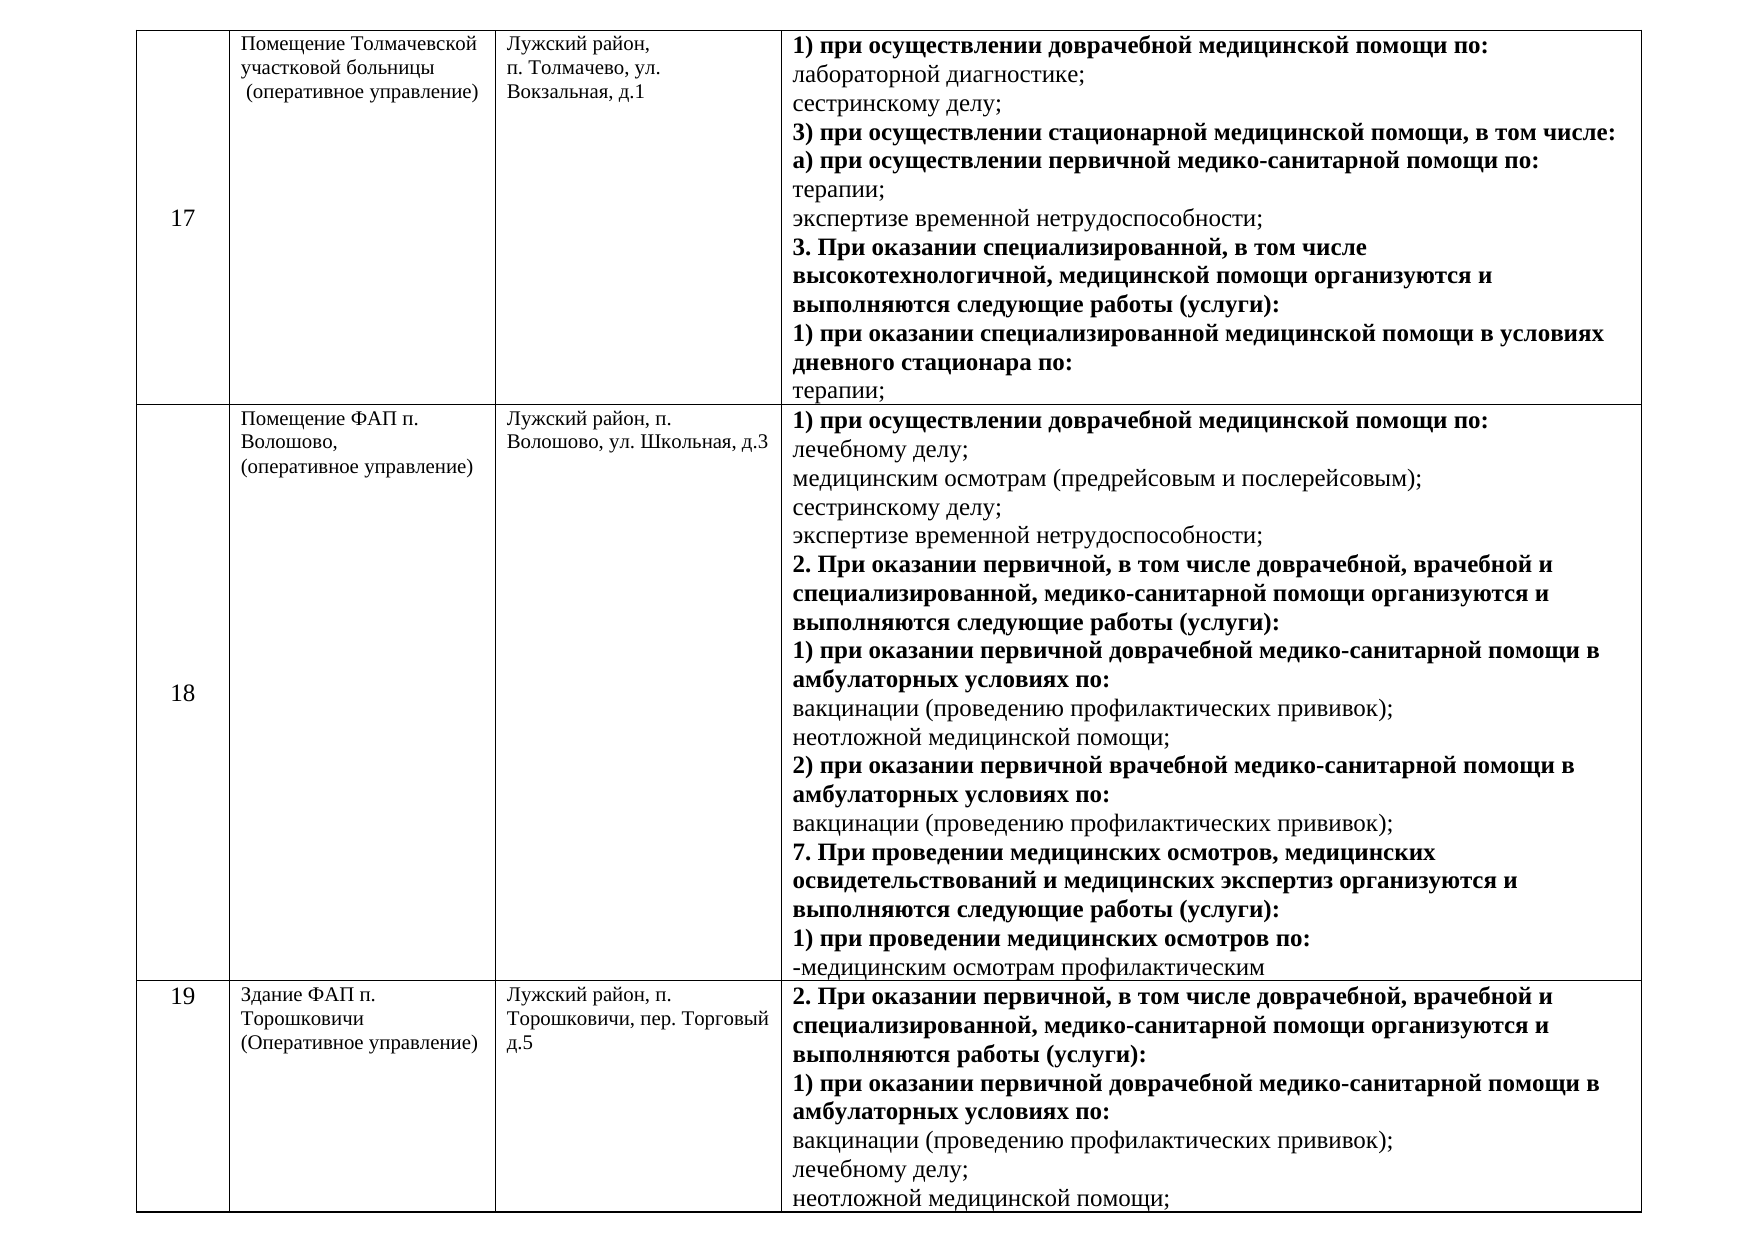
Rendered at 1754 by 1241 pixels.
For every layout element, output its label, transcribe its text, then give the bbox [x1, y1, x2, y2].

table_cell Помещение Толмачевской участковой больницы (оперативное управление) [230, 31, 495, 404]
table_cell Здание ФАП п. Торошковичи (Оперативное управление) [230, 981, 495, 1211]
table_cell Помещение ФАП п. Волошово, (оперативное управление) [230, 405, 495, 980]
table_cell Лужский район, п. Торошковичи, пер. Торговый д.5 [496, 981, 781, 1211]
table_cell Лужский район, п. Толмачево, ул. Вокзальная, д.1 [496, 31, 781, 404]
table_cell 17 [137, 31, 229, 404]
table_cell 2. При оказании первичной, в том числе доврачебной, врачебной и специализированной, медико-санитарной помощи организуются и выполняются работы (услуги): 1) при оказании первичной доврачебной медико-санитарной помощи в амбулаторных условиях по: вакцинации (проведению профилактических прививок); лечебному делу; неотложной медицинской помощи; [782, 981, 1641, 1211]
table_cell 19 [137, 981, 229, 1211]
table_cell 1) при осуществлении доврачебной медицинской помощи по: лечебному делу; медицинским осмотрам (предрейсовым и послерейсовым); сестринскому делу; экспертизе временной нетрудоспособности; 2. При оказании первичной, в том числе доврачебной, врачебной и специализированной, медико-санитарной помощи организуются и выполняются следующие работы (услуги): 1) при оказании первичной доврачебной медико-санитарной помощи в амбулаторных условиях по: вакцинации (проведению профилактических прививок); неотложной медицинской помощи; 2) при оказании первичной врачебной медико-санитарной помощи в амбулаторных условиях по: вакцинации (проведению профилактических прививок); 7. При проведении медицинских осмотров, медицинских освидетельствований и медицинских экспертиз организуются и выполняются следующие работы (услуги): 1) при проведении медицинских осмотров по: -медицинским осмотрам профилактическим [782, 405, 1641, 980]
table_cell 1) при осуществлении доврачебной медицинской помощи по: лабораторной диагностике; сестринскому делу; 3) при осуществлении стационарной медицинской помощи, в том числе: а) при осуществлении первичной медико-санитарной помощи по: терапии; экспертизе временной нетрудоспособности; 3. При оказании специализированной, в том числе высокотехнологичной, медицинской помощи организуются и выполняются следующие работы (услуги): 1) при оказании специализированной медицинской помощи в условиях дневного стационара по: терапии; [782, 31, 1641, 404]
table_cell Лужский район, п. Волошово, ул. Школьная, д.3 [496, 405, 781, 980]
table_cell 18 [137, 405, 229, 980]
